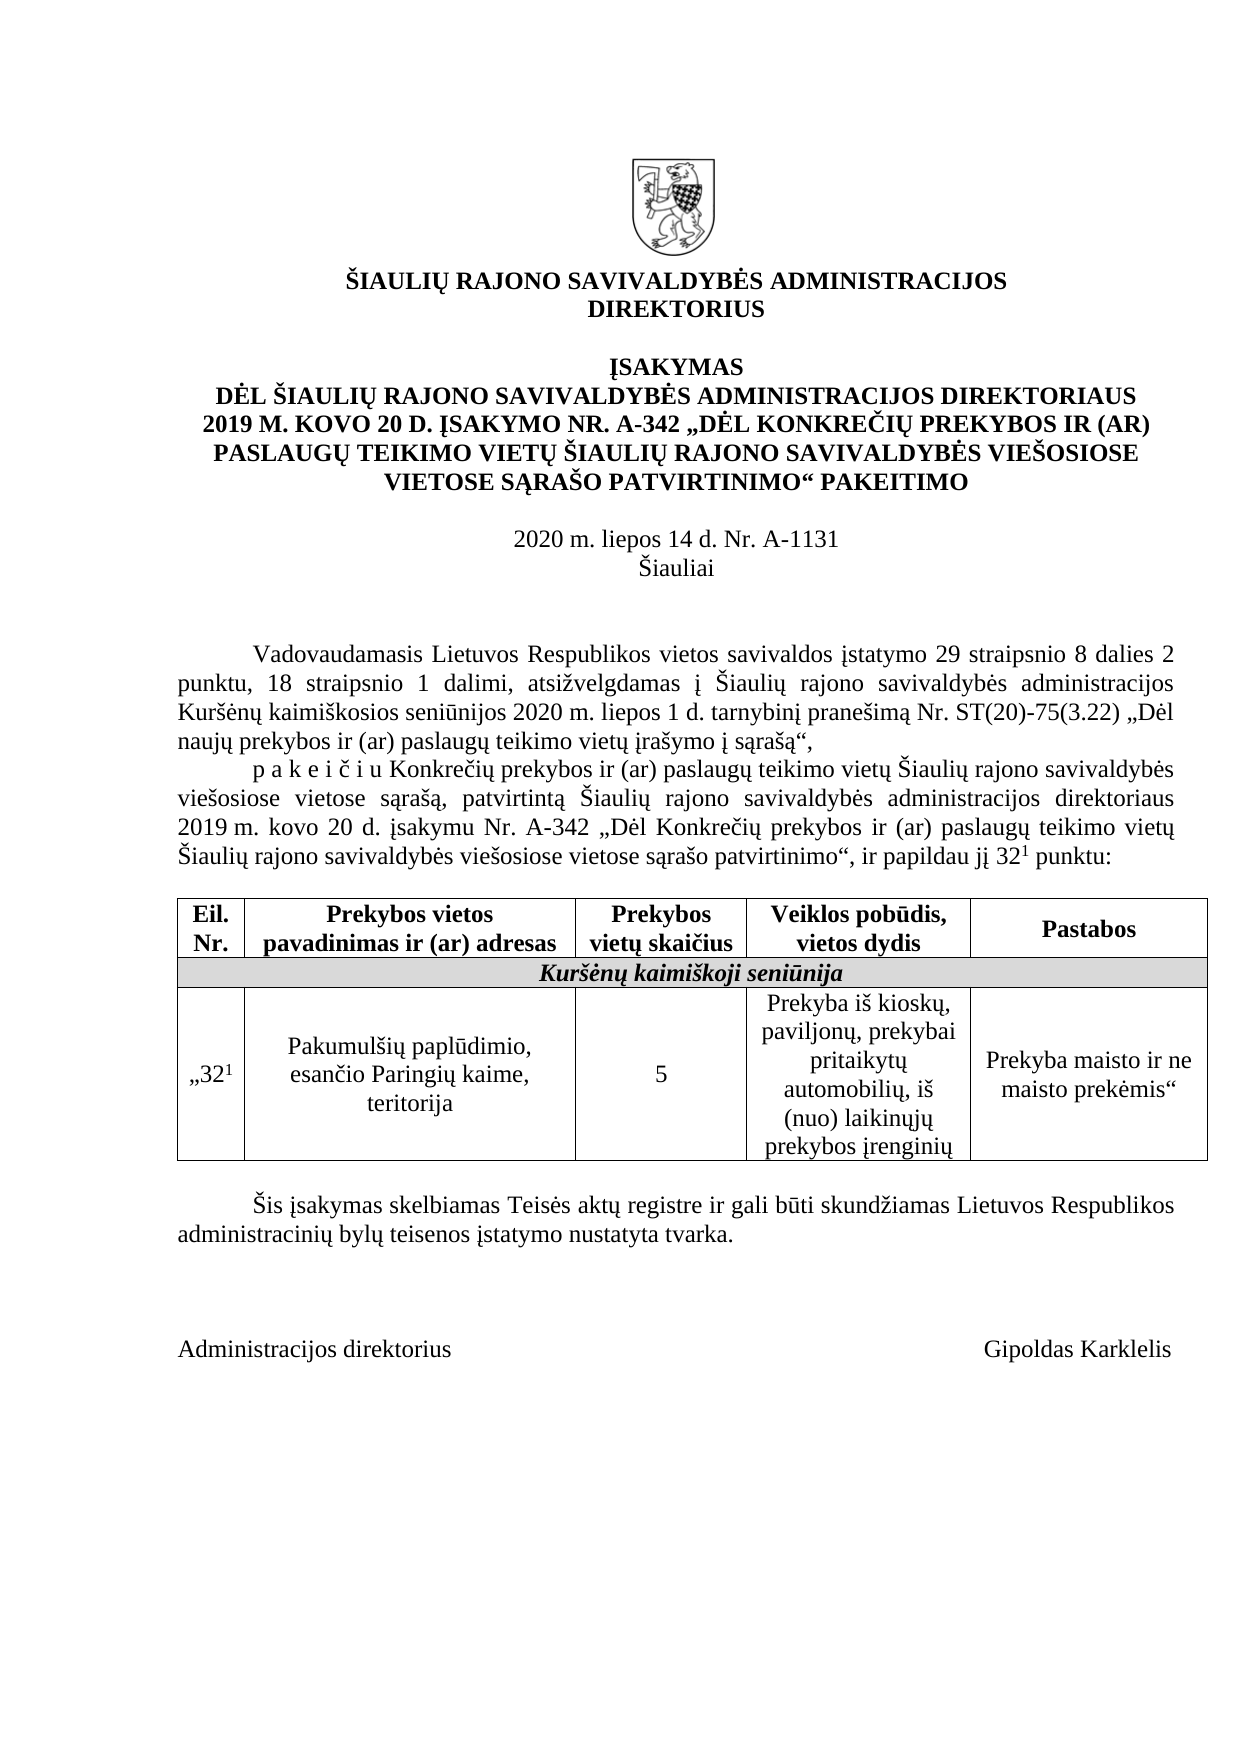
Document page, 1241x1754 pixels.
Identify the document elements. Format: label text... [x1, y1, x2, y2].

text ĮSAKYMAS [177, 352, 1175, 381]
table_cell 5 [576, 988, 746, 1160]
text ŠIAULIŲ RAJONO SAVIVALDYBĖS ADMINISTRACIJOS [177, 266, 1175, 294]
table_cell „321 [178, 988, 244, 1160]
text Vadovaudamasis Lietuvos Respublikos vietos savivaldos įstatymo 29 straipsnio 8 dalies 2 punktu, 18 straipsnio 1 dalimi, atsižvelgdamas į Šiaulių rajono savivaldybės administracijos Kuršėnų kaimiškosios seniūnijos 2020 m. liepos 1 d. tarnybinį pranešimą Nr. ST(20)-75(3.22) „Dėl naujų prekybos ir (ar) paslaugų teikimo vietų įrašymo į sąrašą“, [177, 639, 1175, 754]
table_cell Prekyba iš kioskų, paviljonų, prekybai pritaikytų automobilių, iš (nuo) laikinųjų prekybos įrenginių [747, 988, 970, 1160]
text DĖL ŠIAULIŲ RAJONO SAVIVALDYBĖS ADMINISTRACIJOS DIREKTORIAUS 2019 M. KOVO 20 D. ĮSAKYMO NR. A-342 „DĖL KONKREČIŲ PREKYBOS IR (AR) PASLAUGŲ TEIKIMO VIETŲ ŠIAULIŲ RAJONO SAVIVALDYBĖS VIEŠOSIOSE VIETOSE SĄRAŠO PATVIRTINIMO“ PAKEITIMO [177, 381, 1175, 496]
text Šis įsakymas skelbiamas Teisės aktų registre ir gali būti skundžiamas Lietuvos Respublikos administracinių bylų teisenos įstatymo nustatyta tvarka. [177, 1190, 1175, 1247]
text DIREKTORIUS [177, 294, 1175, 323]
table_cell Pakumulšių paplūdimio, esančio Paringių kaime, teritorija [245, 988, 575, 1160]
table_header Pastabos [971, 899, 1207, 957]
table_header Prekybos vietos pavadinimas ir (ar) adresas [245, 899, 575, 957]
table_cell Prekyba maisto ir ne maisto prekėmis“ [971, 988, 1207, 1160]
text 2020 m. liepos 14 d. Nr. A-1131 [177, 524, 1175, 553]
text p a k e i č i u Konkrečių prekybos ir (ar) paslaugų teikimo vietų Šiaulių rajono savivaldybės viešosiose vietose sąrašą, patvirtintą Šiaulių rajono savivaldybės administracijos direktoriaus 2019 m. kovo 20 d. įsakymu Nr. A-342 „Dėl Konkrečių prekybos ir (ar) paslaugų teikimo vietų Šiaulių rajono savivaldybės viešosiose vietose sąrašo patvirtinimo“, ir papildau jį 321 punktu: [177, 754, 1175, 869]
text Administracijos direktorius Gipoldas Karklelis [177, 1334, 1175, 1362]
text Šiauliai [177, 553, 1175, 582]
table_header Veiklos pobūdis, vietos dydis [747, 899, 970, 957]
table_cell Kuršėnų kaimiškoji seniūnija [178, 958, 1207, 987]
table_header Eil. Nr. [178, 899, 244, 957]
table_header Prekybos vietų skaičius [576, 899, 746, 957]
